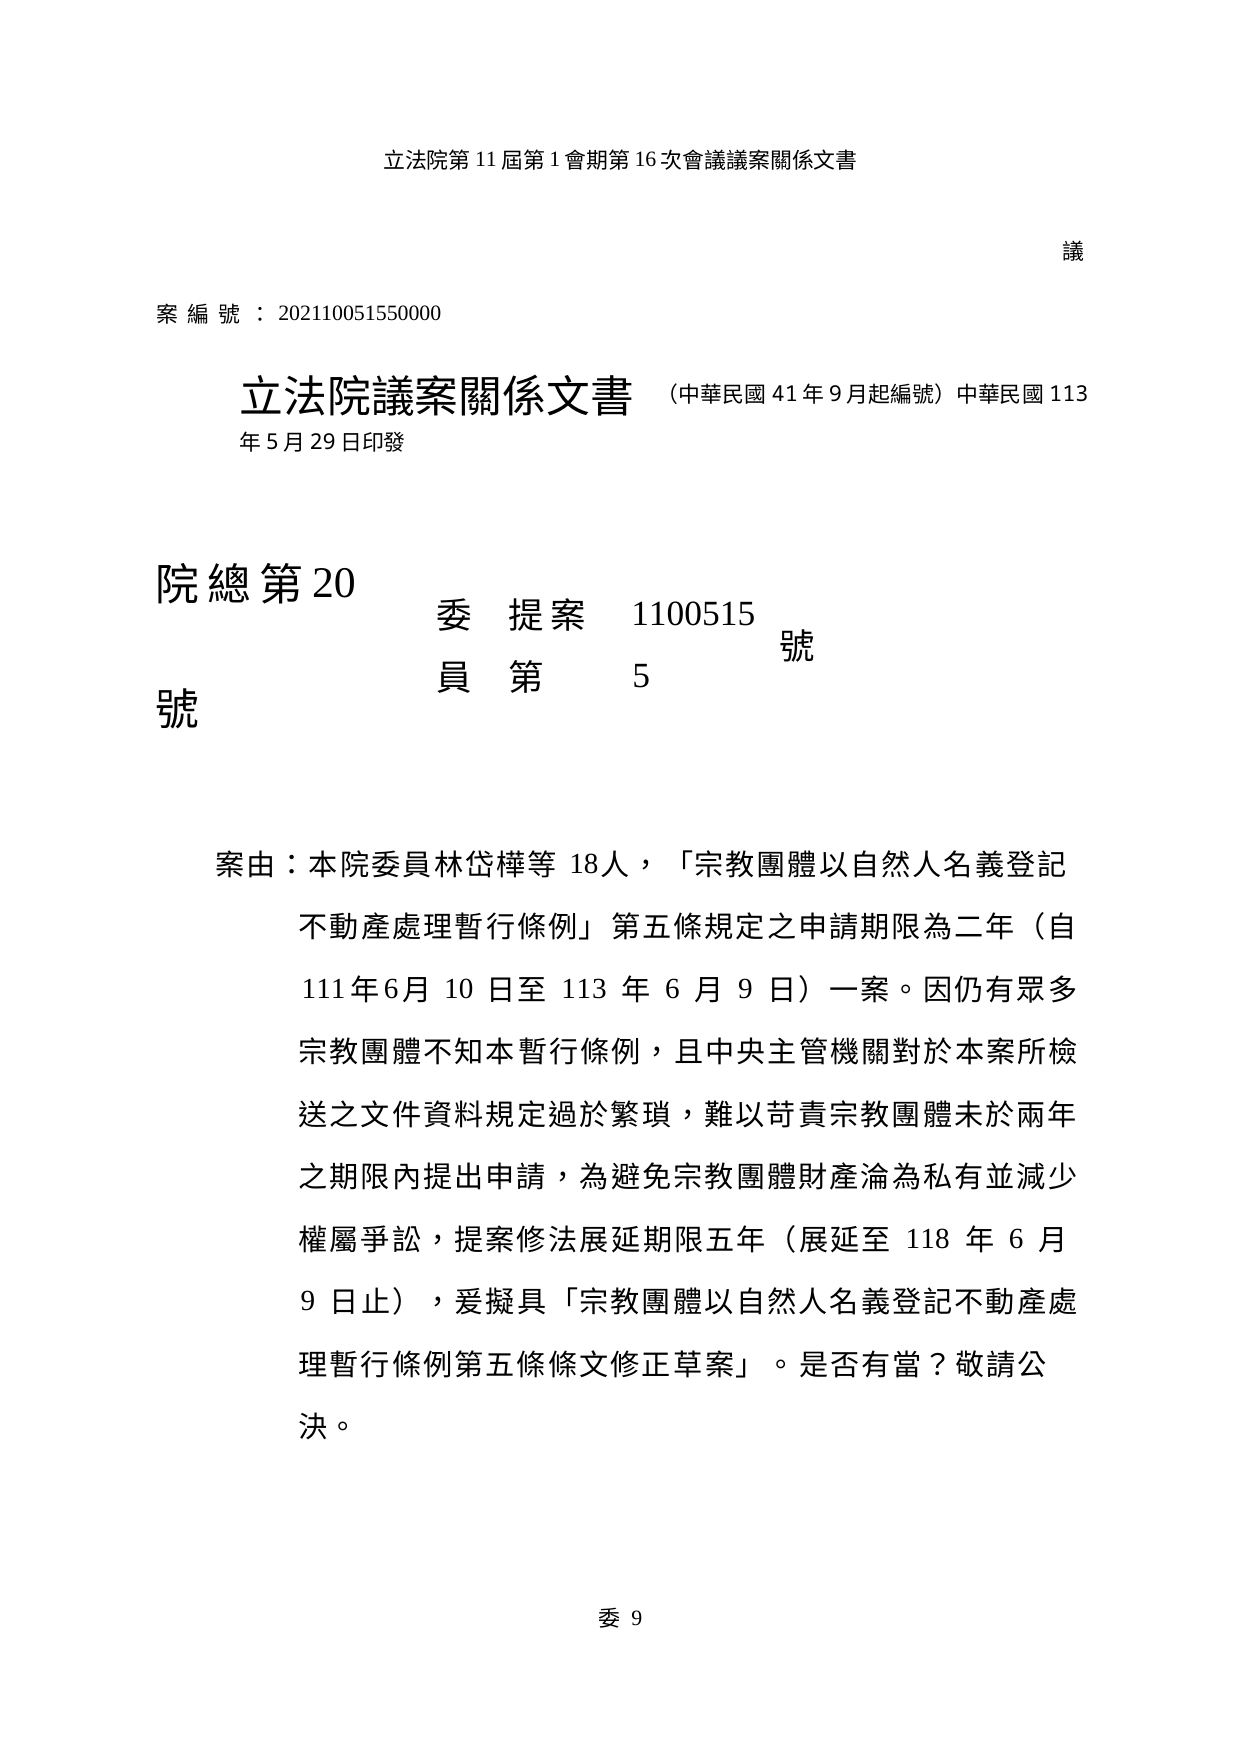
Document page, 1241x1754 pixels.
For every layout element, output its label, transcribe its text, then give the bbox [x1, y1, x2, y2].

table_header 院總第20號 [151, 519, 388, 769]
table_header 號 [772, 519, 809, 769]
text 議案編號：202110051550000 [151, 219, 1089, 344]
table_header 委員 [388, 519, 502, 769]
table_header [809, 660, 813, 769]
table_header [814, 519, 828, 769]
table_header [809, 519, 813, 636]
table_header 提案第 [503, 519, 608, 769]
table_header [809, 638, 813, 659]
text 立法院議案關係文書 （中華民國41年9月起編號）中華民國113年5月29日印發 [239, 361, 1089, 456]
table_header 11005155 [609, 519, 772, 769]
text 案由：本院委員林岱樺等18人，「宗教團體以自然人名義登記不動產處理暫行條例」第五條規定之申請期限為二年（自111年6月10日至113年6月9日）一案。因仍有眾多宗教團體不知本暫行條例，且中央主管機關對於本案所檢送之文件資料規定過於繁瑣，難以苛責宗教團體未於兩年之期限內提出申請，為避免宗教團體財產淪為私有並減少權屬爭訟，提案修法展延期限五年（展延至118年6月9日止），爰擬具「宗教團體以自然人名義登記不動產處理暫行條例第五條條文修正草案」。是否有當？敬請公決。 [206, 831, 1089, 1456]
